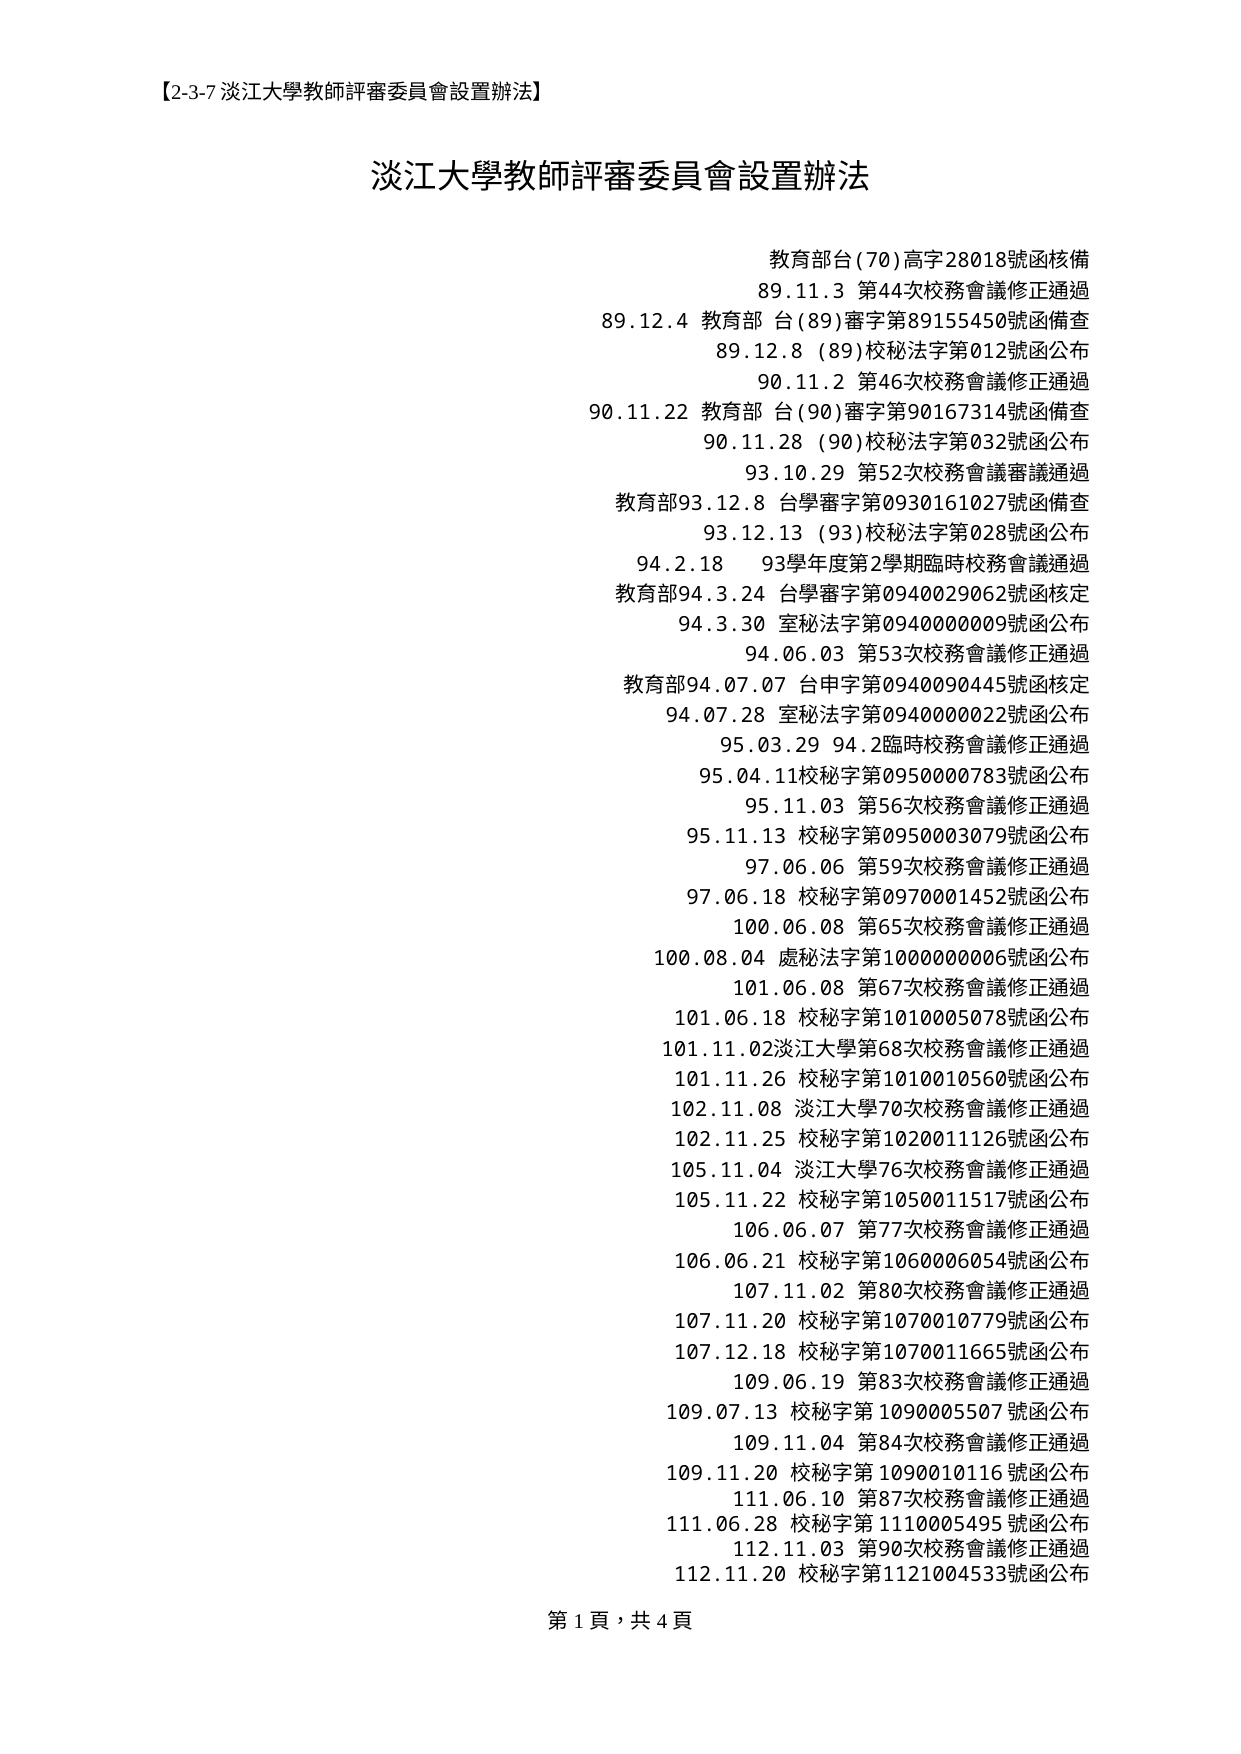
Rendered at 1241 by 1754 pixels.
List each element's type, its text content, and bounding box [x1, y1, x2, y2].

text 107.11.20 校秘字第1070010779號函公布 [150, 1304, 1090, 1335]
text 111.06.10 第87次校務會議修正通過 [150, 1486, 1090, 1511]
text 89.12.8 (89)校秘法字第012號函公布 [150, 334, 1090, 365]
text 94.3.30 室秘法字第0940000009號函公布 [150, 607, 1090, 638]
text 90.11.22 教育部 台(90)審字第90167314號函備查 [150, 395, 1090, 426]
text 101.11.02淡江大學第68次校務會議修正通過 [150, 1032, 1090, 1062]
text 90.11.2 第46次校務會議修正通過 [150, 365, 1090, 395]
text 89.11.3 第44次校務會議修正通過 [150, 274, 1090, 304]
text 教育部台(70)高字28018號函核備 [150, 244, 1090, 274]
text 89.12.4 教育部 台(89)審字第89155450號函備查 [150, 304, 1090, 334]
text 95.04.11校秘字第0950000783號函公布 95.11.03 第56次校務會議修正通過 95.11.13 校秘字第0950003079號函公布 [150, 759, 1090, 850]
text 107.12.18 校秘字第1070011665號函公布 [150, 1335, 1090, 1365]
text 106.06.07 第77次校務會議修正通過 [150, 1214, 1090, 1244]
text 101.11.26 校秘字第1010010560號函公布 [150, 1062, 1090, 1092]
text 95.03.29 94.2臨時校務會議修正通過 [150, 729, 1090, 759]
text 109.11.20 校秘字第1090010116號函公布 [150, 1456, 1090, 1486]
text 112.11.03 第90次校務會議修正通過 [150, 1536, 1090, 1561]
text 106.06.21 校秘字第1060006054號函公布 [150, 1244, 1090, 1274]
text 109.07.13 校秘字第1090005507號函公布 [150, 1396, 1090, 1426]
text 105.11.22 校秘字第1050011517號函公布 [150, 1183, 1090, 1214]
text 100.08.04 處秘法字第1000000006號函公布 [150, 941, 1090, 971]
text 90.11.28 (90)校秘法字第032號函公布 [150, 426, 1090, 456]
text 101.06.08 第67次校務會議修正通過 [150, 971, 1090, 1001]
text 109.06.19 第83次校務會議修正通過 [150, 1365, 1090, 1396]
text 94.06.03 第53次校務會議修正通過 [150, 638, 1090, 668]
text 94.07.28 室秘法字第0940000022號函公布 [150, 698, 1090, 729]
text 101.06.18 校秘字第1010005078號函公布 [150, 1001, 1090, 1032]
text 教育部93.12.8 台學審字第0930161027號函備查 [150, 486, 1090, 516]
text 105.11.04 淡江大學76次校務會議修正通過 [150, 1153, 1090, 1183]
text 102.11.08 淡江大學70次校務會議修正通過 [150, 1092, 1090, 1123]
text 112.11.20 校秘字第1121004533號函公布 [150, 1561, 1090, 1586]
text 教育部94.07.07 台申字第0940090445號函核定 [150, 668, 1090, 698]
text 淡江大學教師評審委員會設置辦法 [150, 150, 1090, 198]
text 93.12.13 (93)校秘法字第028號函公布 [150, 516, 1090, 547]
text 107.11.02 第80次校務會議修正通過 [150, 1274, 1090, 1304]
text 教育部94.3.24 台學審字第0940029062號函核定 [150, 577, 1090, 607]
text 111.06.28 校秘字第1110005495號函公布 [150, 1511, 1090, 1536]
text 109.11.04 第84次校務會議修正通過 [150, 1426, 1090, 1456]
text 97.06.06 第59次校務會議修正通過 97.06.18 校秘字第0970001452號函公布 [150, 850, 1090, 911]
text 93.10.29 第52次校務會議審議通過 [150, 456, 1090, 486]
text 100.06.08 第65次校務會議修正通過 [150, 911, 1090, 941]
text 94.2.18 93學年度第2學期臨時校務會議通過 [150, 547, 1090, 577]
text 102.11.25 校秘字第1020011126號函公布 [150, 1123, 1090, 1153]
